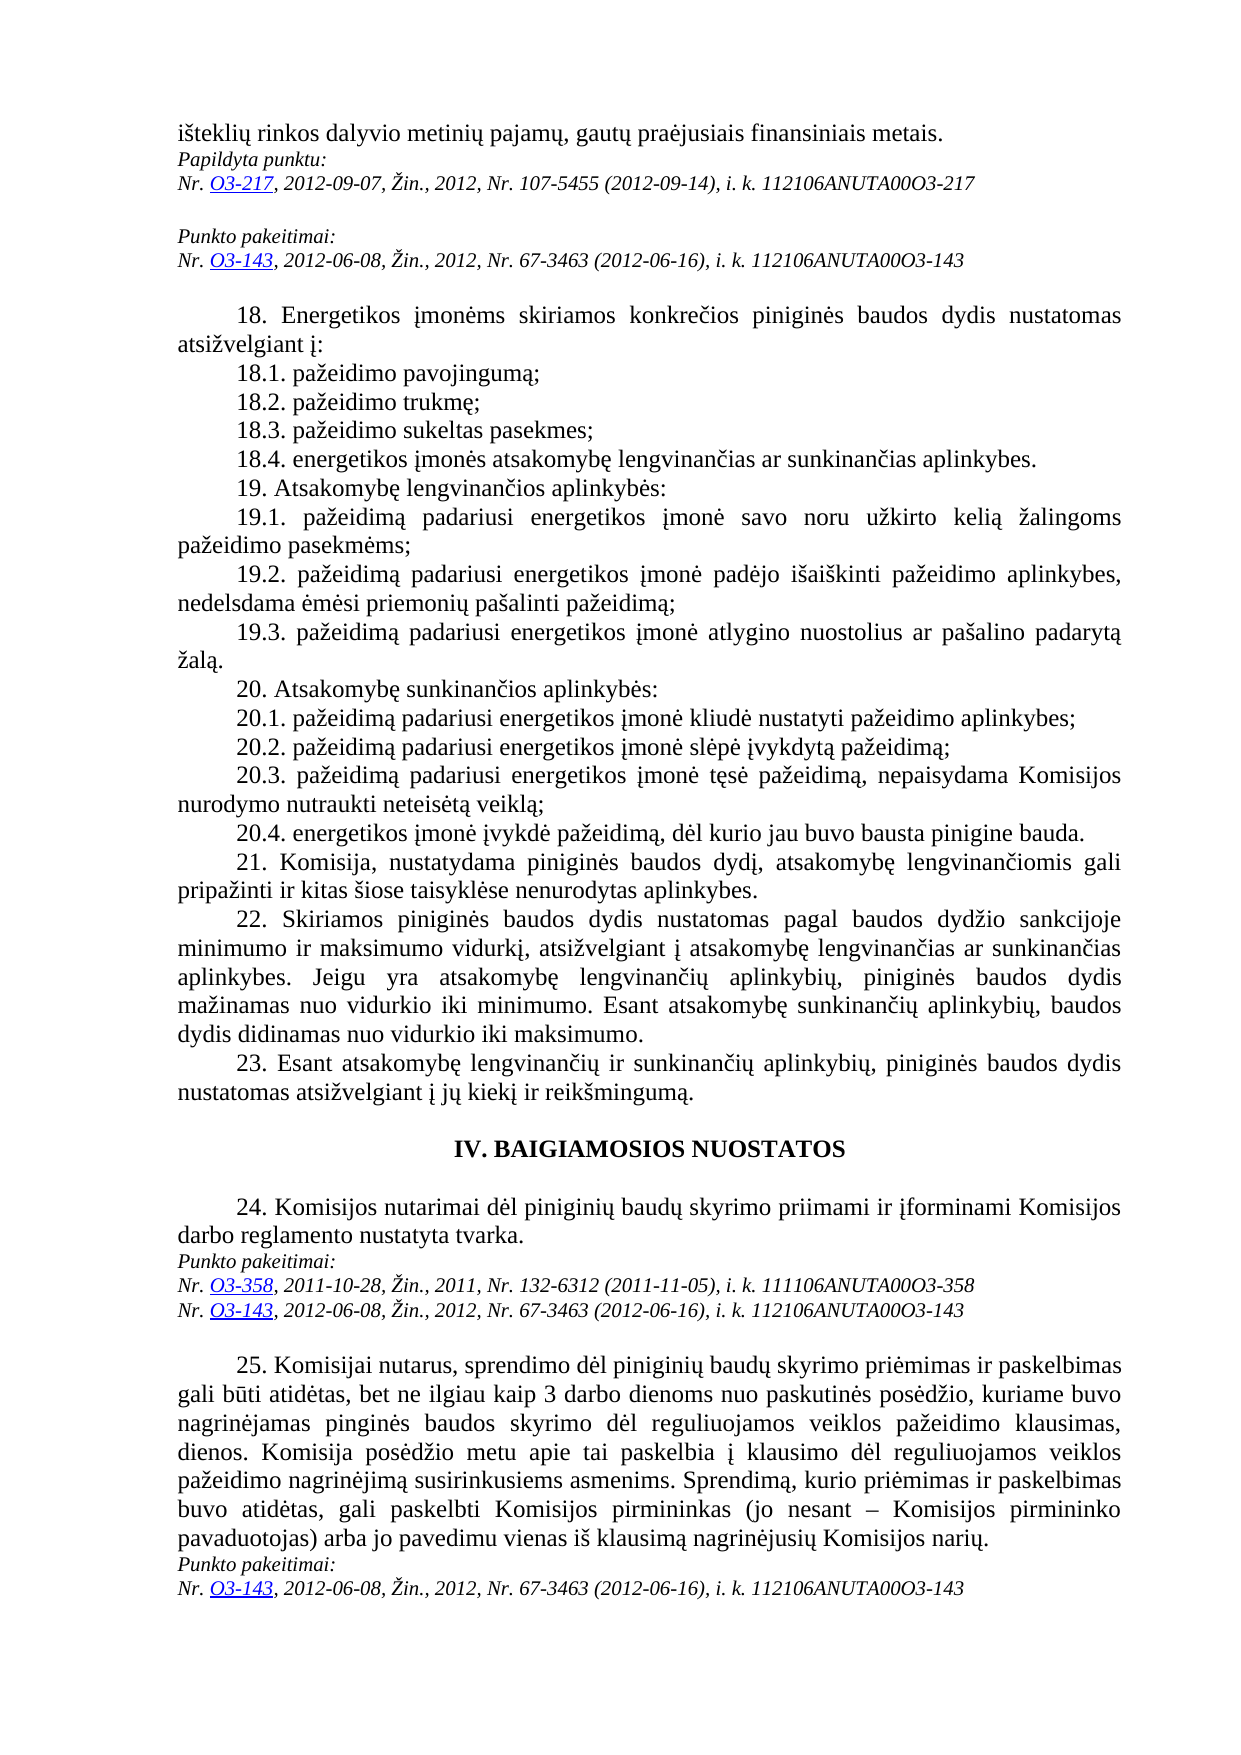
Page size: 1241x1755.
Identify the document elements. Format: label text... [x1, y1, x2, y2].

text 19.2. pažeidimą padariusi energetikos įmonė padėjo išaiškinti pažeidimo aplinkybes, nedelsdama ėmėsi priemonių pašalinti pažeidimą; [177, 559, 1122, 617]
text 19.1. pažeidimą padariusi energetikos įmonė savo noru užkirto kelią žalingoms pažeidimo pasekmėms; [177, 502, 1122, 559]
text 24. Komisijos nutarimai dėl piniginių baudų skyrimo priimami ir įforminami Komisijos darbo reglamento nustatyta tvarka. [177, 1192, 1122, 1249]
text 18. Energetikos įmonėms skiriamos konkrečios piniginės baudos dydis nustatomas atsižvelgiant į: [177, 301, 1122, 358]
text Nr. O3-143, 2012-06-08, Žin., 2012, Nr. 67-3463 (2012-06-16), i. k. 112106ANUTA00O3-143 [177, 1576, 1122, 1600]
text Papildyta punktu: [177, 147, 1122, 171]
text 19.3. pažeidimą padariusi energetikos įmonė atlygino nuostolius ar pašalino padarytą žalą. [177, 617, 1122, 674]
text Nr. O3-217, 2012-09-07, Žin., 2012, Nr. 107-5455 (2012-09-14), i. k. 112106ANUTA00O3-217 [177, 171, 1122, 195]
text IV. BAIGIAMOSIOS NUOSTATOS [177, 1134, 1122, 1163]
text 18.2. pažeidimo trukmę; [177, 387, 1122, 416]
text 22. Skiriamos piniginės baudos dydis nustatomas pagal baudos dydžio sankcijoje minimumo ir maksimumo vidurkį, atsižvelgiant į atsakomybę lengvinančias ar sunkinančias aplinkybes. Jeigu yra atsakomybę lengvinančių aplinkybių, piniginės baudos dydis mažinamas nuo vidurkio iki minimumo. Esant atsakomybę sunkinančių aplinkybių, baudos dydis didinamas nuo vidurkio iki maksimumo. [177, 904, 1122, 1048]
text 18.4. energetikos įmonės atsakomybę lengvinančias ar sunkinančias aplinkybes. [177, 444, 1122, 473]
text Punkto pakeitimai: [177, 224, 1122, 248]
text 25. Komisijai nutarus, sprendimo dėl piniginių baudų skyrimo priėmimas ir paskelbimas gali būti atidėtas, bet ne ilgiau kaip 3 darbo dienoms nuo paskutinės posėdžio, kuriame buvo nagrinėjamas pinginės baudos skyrimo dėl reguliuojamos veiklos pažeidimo klausimas, dienos. Komisija posėdžio metu apie tai paskelbia į klausimo dėl reguliuojamos veiklos pažeidimo nagrinėjimą susirinkusiems asmenims. Sprendimą, kurio priėmimas ir paskelbimas buvo atidėtas, gali paskelbti Komisijos pirmininkas (jo nesant – Komisijos pirmininko pavaduotojas) arba jo pavedimu vienas iš klausimą nagrinėjusių Komisijos narių. [177, 1350, 1122, 1552]
text 20. Atsakomybę sunkinančios aplinkybės: [177, 674, 1122, 703]
text Nr. O3-358, 2011-10-28, Žin., 2011, Nr. 132-6312 (2011-11-05), i. k. 111106ANUTA00O3-358 [177, 1273, 1122, 1297]
text 20.1. pažeidimą padariusi energetikos įmonė kliudė nustatyti pažeidimo aplinkybes; [177, 703, 1122, 732]
text 23. Esant atsakomybę lengvinančių ir sunkinančių aplinkybių, piniginės baudos dydis nustatomas atsižvelgiant į jų kiekį ir reikšmingumą. [177, 1048, 1122, 1106]
text 20.2. pažeidimą padariusi energetikos įmonė slėpė įvykdytą pažeidimą; [177, 732, 1122, 761]
text 20.4. energetikos įmonė įvykdė pažeidimą, dėl kurio jau buvo bausta pinigine bauda. [177, 818, 1122, 847]
text 18.1. pažeidimo pavojingumą; [177, 358, 1122, 387]
text Punkto pakeitimai: [177, 1552, 1122, 1576]
text Nr. O3-143, 2012-06-08, Žin., 2012, Nr. 67-3463 (2012-06-16), i. k. 112106ANUTA00O3-143 [177, 248, 1122, 272]
text 20.3. pažeidimą padariusi energetikos įmonė tęsė pažeidimą, nepaisydama Komisijos nurodymo nutraukti neteisėtą veiklą; [177, 761, 1122, 818]
text 18.3. pažeidimo sukeltas pasekmes; [177, 416, 1122, 444]
text 19. Atsakomybę lengvinančios aplinkybės: [177, 473, 1122, 502]
text Punkto pakeitimai: [177, 1249, 1122, 1273]
text 21. Komisija, nustatydama piniginės baudos dydį, atsakomybę lengvinančiomis gali pripažinti ir kitas šiose taisyklėse nenurodytas aplinkybes. [177, 847, 1122, 904]
text Nr. O3-143, 2012-06-08, Žin., 2012, Nr. 67-3463 (2012-06-16), i. k. 112106ANUTA00O3-143 [177, 1297, 1122, 1322]
text išteklių rinkos dalyvio metinių pajamų, gautų praėjusiais finansiniais metais. [177, 118, 1122, 147]
